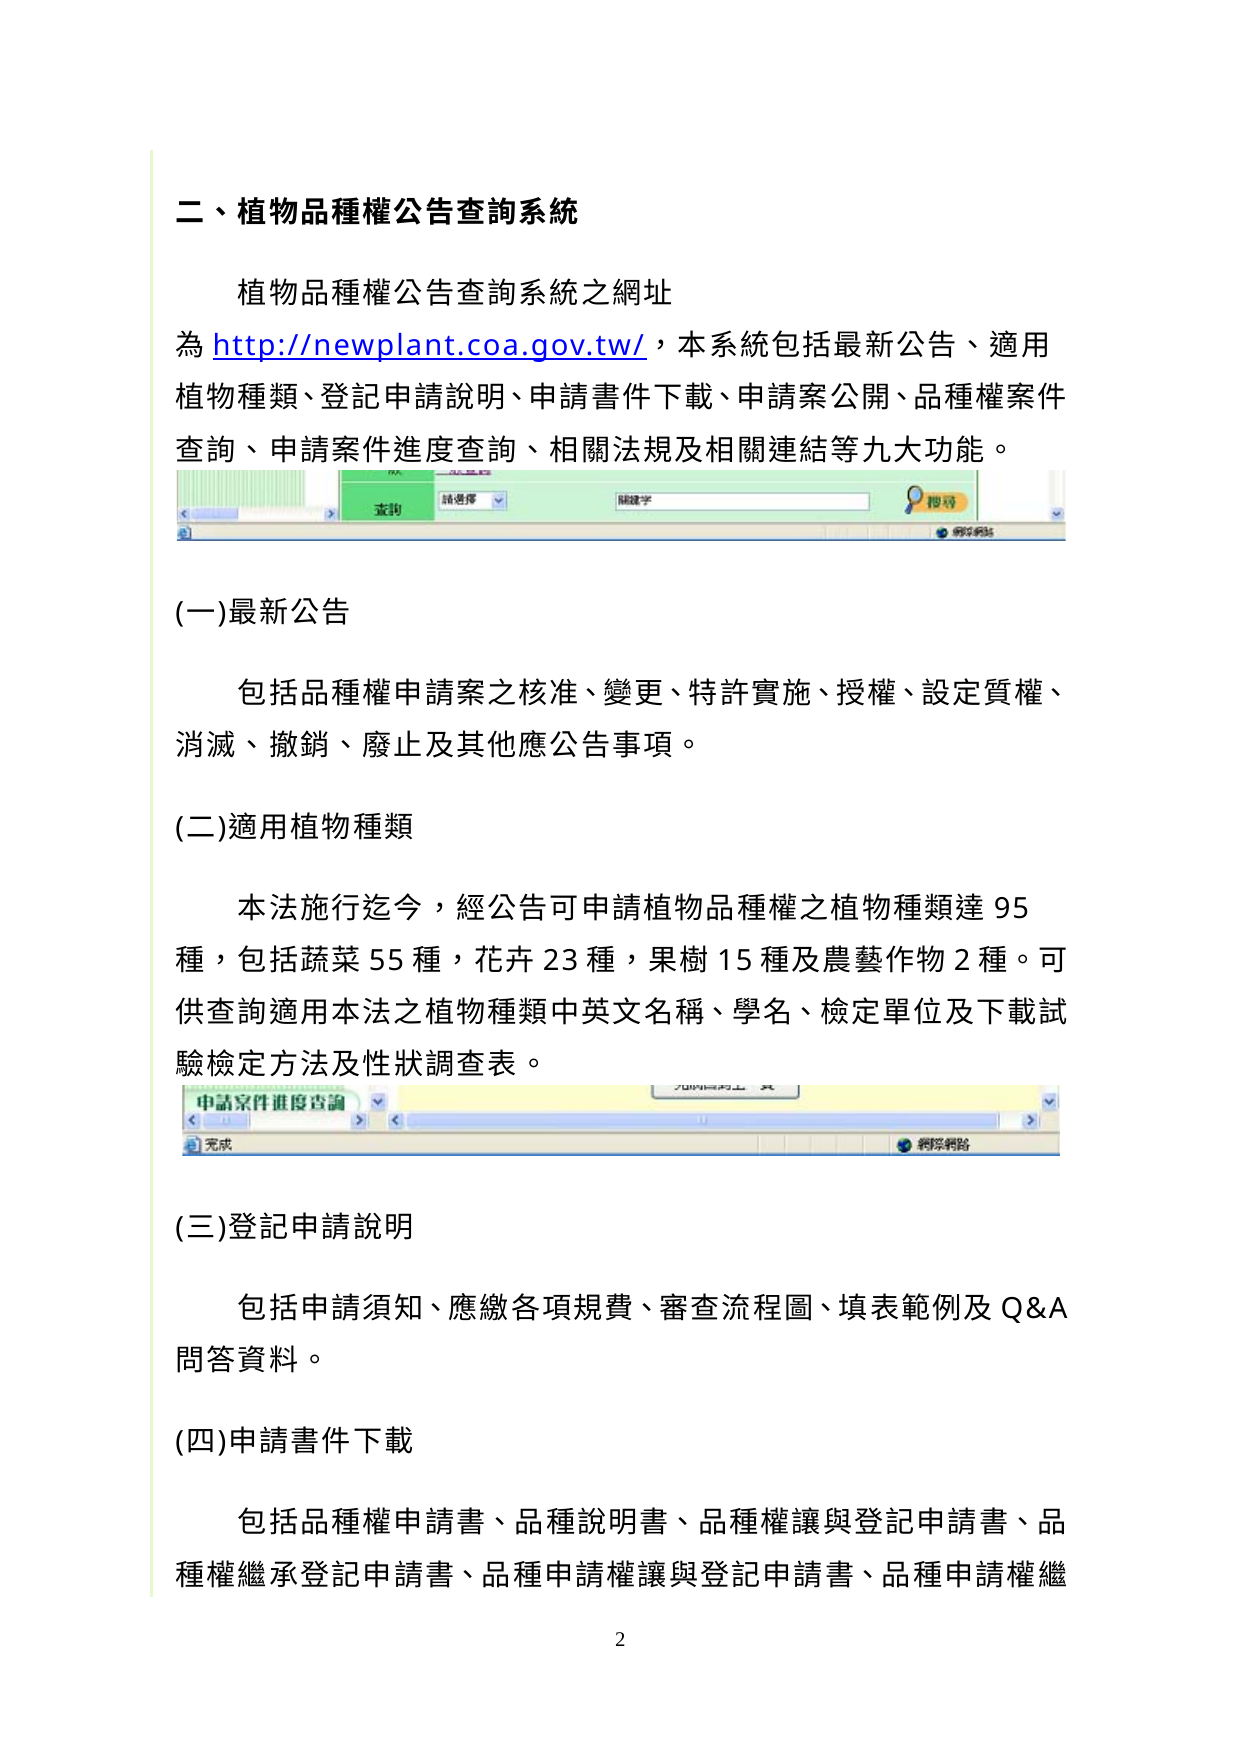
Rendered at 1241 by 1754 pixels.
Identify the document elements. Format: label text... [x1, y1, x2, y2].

table_header 張明郎／農糧署科長 一、前言 優良品種為作物生產競爭力的根本，為保護植物育種者之權利，以鼓勵國內研發及引進國外優良新品種，加速品種之更新，我國最早於77年12月參酌植物品種保護國際聯盟（UPOV）1978年公約制定施行「植物種苗法」。嗣據最新之1991年公約將「植物種苗法」修正為「植物品種及種苗法」，於94年6月30日施行，使保護水準與國際同步。 新法對植物品種權之保護範圍除該品種之種苗外，並及於其收穫物及直接加工物；保護期間，木本或多年生藤本為25年，其他物種為20年。申請人依規定填具申請書、品種說明書及有關證明文件，向農委會提出申請，通過審查核准後即可取得專有生產、繁殖、調製、銷售及輸出入該品種之權利。 為配合新法之施行，讓各界瞭解植物品種權內涵、申請審查程序、品種權利限制及維護等細節，農糧署印製「植物品種及種苗法令彙編」及「植物品種權介紹摺頁」分發供業者參考，94年並於全國分區辦理4場施行說明會，對象包括縣市政府、種苗業者及試驗機構。95年並列為各產銷班座談會之宣導項目。另於95年4月1日建置「植物品種權公告查詢系統」，提供民眾上網查詢及瀏灠植物品種權申請案之公開、核准、變更、設定質權、消滅、撤銷及廢止等相關資訊，並提供下載相關法規、申請需知、申請文件等功能。 二、植物品種權公告查詢系統 植物品種權公告查詢系統之網址為http://newplant.coa.gov.tw/，本系統包括最新公告、適用植物種類、登記申請說明、申請書件下載、申請案公開、品種權案件查詢、申請案件進度查詢、相關法規及相關連結等九大功能。 (一)最新公告 包括品種權申請案之核准、變更、特許實施、授權、設定質權、消滅、撤銷、廢止及其他應公告事項。 (二)適用植物種類 本法施行迄今，經公告可申請植物品種權之植物種類達95種，包括蔬菜55種，花卉23種，果樹15種及農藝作物2種。可供查詢適用本法之植物種類中英文名稱、學名、檢定單位及下載試驗檢定方法及性狀調查表。 (三)登記申請說明 包括申請須知、應繳各項規費、審查流程圖、填表範例及Q&A問答資料。 (四)申請書件下載 包括品種權申請書、品種說明書、品種權讓與登記申請書、品種權繼承登記申請書、品種申請權讓與登記申請書、品種申請權繼承登記申請書、品種權授權他人實施登記申請書、品種權質權登記申請書、品種權撤銷/廢止舉發申請書、品種權拋棄申請書、品種權特許實施申請書、廢止品種權特許實施申請書、品種權證明文件申請書、品種權更正申請書、品種權案件閱卷/影印申請書、品種權各項申請委任書等16項申請書件下載。 (五)申請案公開 依據「植物品種及種苗法」第十九條之規定，中央主管機關受理品種權申請案時，應於自申請日之次日起1個月內將申請案公開，並就公開後至核准公告前給予臨時性保護。分為一般查詢及詳細查詢兩種方式，可查詢已公開申請案件之公開案號、申請案號、申請人姓名或名稱及地址、申請品種權之品種所屬植物之種類及品種名稱、申請日期、公開日期及品種特性照片等資料。 (六)品種權案件查詢 提供使用者上網查詢已取得植物品種權案件，分為一般查詢、簡單查詢、詳細查詢等3種查詢方式。可由申請案號、公開案號、植物類別、植物種類、品種名稱、申請人、申請日期或公開日期等條件分別查詢。 (七)申請案件進度查詢 提供業者線上查詢申請案件辦理的進度與狀態，分為一般查詢、簡單查詢、詳細查詢等3種查詢方式。可由申請案號、公開案號、植物類別、植物種類、品種名稱、申請人、申請日期或公開日期等條件分別查詢。 (八)相關法規 提供「植物品種及種苗法」及相關之子法計有「植物品種及種苗法施行細則」、「植物品種審議委員會組織及審查辦法」、「植物品種性狀檢定及追蹤檢定之委任或委託辦法」、「種苗業者應具備條件及設備標準」、「植物品種及種苗管理收費標準」、「基因轉殖植物輸出入許可辦法」、「基因轉殖植物田間試驗管理辦法」及「基因轉殖植物之標示及包裝準則」等8項子法之瀏覽與下載。 (九)相關連結 提供植物新品種保護國際聯盟（UPOV）、英國皇家園藝協會(RHS)等植物品種權相關網站之連結。 三、結語 植物種苗是作物生產的根源，種苗產業的良窳關係整體農業的發展。近年來，台灣許多優良的品種，因為保護機制不夠周延，致流向中國、東南亞等地，反成為台灣農產品的競爭者，除了搶佔台灣農產品原有的國外市場外，甚至回銷打擊國內農業。因此，如何建構一套嚴密的管理機制，實為農政單位目前施政的當務之急，而強化植物品種權保護制度則是一項有效保護國內農產品的利器。 為因應國際間極力推展「農業智慧財產權」之趨勢，現行「植物品種及種苗法」及相關子法已配合國際規範及潮流完成修訂，建構了我國對植物品種權利保護與發展種苗產業國際化之環境，未來將從組織、人力、技術及資訊等面相進行檢討整合，以發揮最佳團隊綜效。 [174, 150, 1069, 1597]
picture [176, 470, 1066, 541]
table_header 植物品種權公告網路查詢系統介紹 [153, 150, 174, 1597]
table_header 植物品種權公告網路查詢系統介紹 [1069, 150, 1090, 1597]
picture [182, 1085, 1060, 1156]
